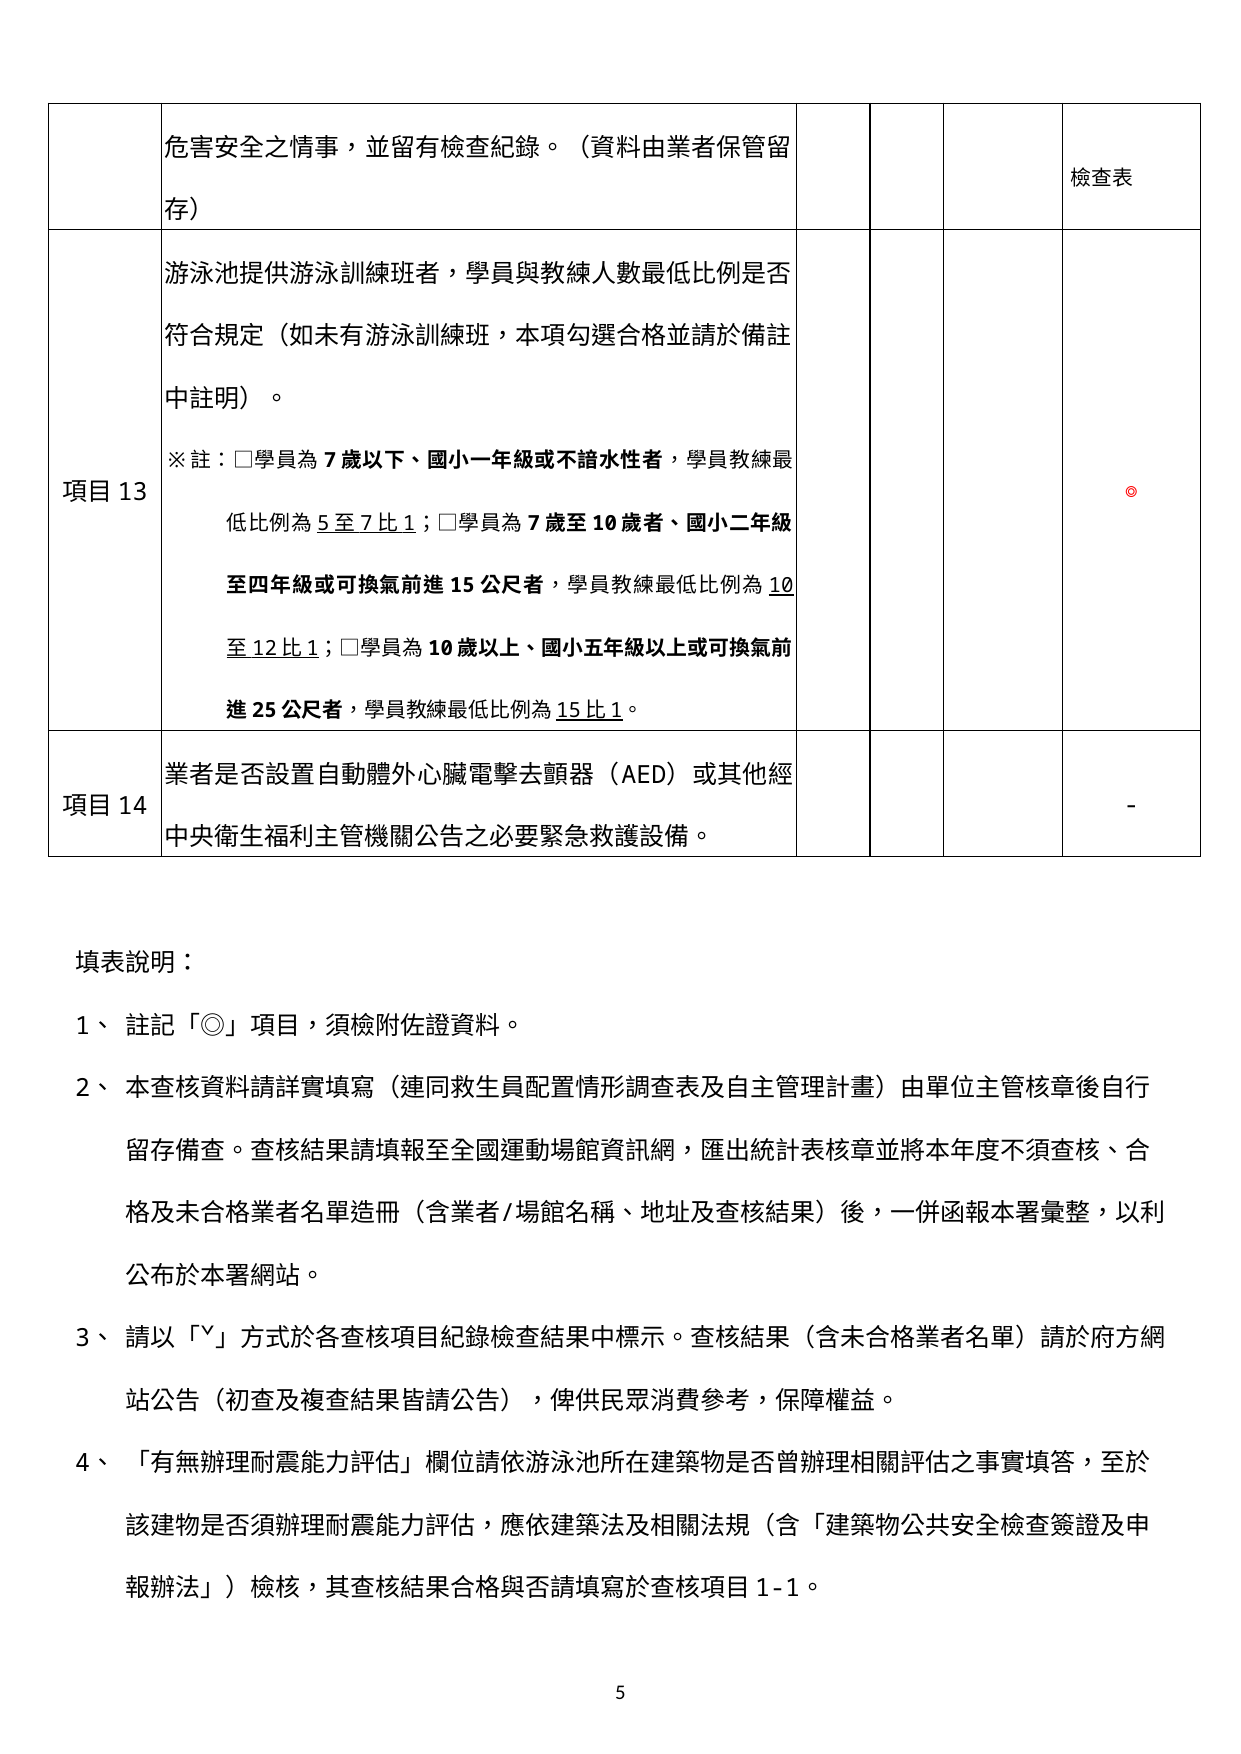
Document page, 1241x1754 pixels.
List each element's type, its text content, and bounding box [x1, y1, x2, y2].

table_cell [49, 104, 161, 228]
table_cell [944, 230, 1062, 729]
table_cell 危害安全之情事，並留有檢查紀錄。（資料由業者保管留存） [162, 104, 796, 228]
table_cell ◎ [1063, 230, 1200, 729]
list 本查核資料請詳實填寫（連同救生員配置情形調查表及自主管理計畫）由單位主管核章後自行留存備查。查核結果請填報至全國運動場館資訊網，匯出統計表核章並將本年度不須查核、合格及未合格業者名單造冊（含業者/場館名稱、地址及查核結果）後，一併函報本署彙整，以利公布於本署網站。 [75, 1044, 1165, 1294]
table_cell [797, 731, 869, 856]
table_cell 游泳池提供游泳訓練班者，學員與教練人數最低比例是否符合規定（如未有游泳訓練班，本項勾選合格並請於備註中註明）。 ※註：□學員為7歲以下、國小一年級或不諳水性者，學員教練最低比例為5至7比1；□學員為7歲至10歲者、國小二年級至四年級或可換氣前進15公尺者，學員教練最低比例為10至12比1；□學員為10歲以上、國小五年級以上或可換氣前進25公尺者，學員教練最低比例為15比1。 [162, 230, 796, 729]
table_cell [797, 230, 869, 729]
table_cell [944, 104, 1062, 228]
table_cell [871, 731, 943, 856]
table_cell 項目14 [49, 731, 161, 856]
table_cell - [1063, 731, 1200, 856]
table_cell 業者是否設置自動體外心臟電擊去顫器（AED）或其他經中央衛生福利主管機關公告之必要緊急救護設備。 [162, 731, 796, 856]
list 「有無辦理耐震能力評估」欄位請依游泳池所在建築物是否曾辦理相關評估之事實填答，至於該建物是否須辦理耐震能力評估，應依建築法及相關法規（含「建築物公共安全檢查簽證及申報辦法」）檢核，其查核結果合格與否請填寫於查核項目1-1。 [75, 1419, 1165, 1607]
table_cell [871, 104, 943, 228]
table_cell 檢查表 [1063, 104, 1200, 228]
table_cell [944, 731, 1062, 856]
table_cell 項目13 [49, 230, 161, 729]
list 註記「◎」項目，須檢附佐證資料。 [75, 982, 1165, 1044]
text 填表說明： [75, 919, 1165, 982]
table_cell [871, 230, 943, 729]
list 請以「ˇ」方式於各查核項目紀錄檢查結果中標示。查核結果（含未合格業者名單）請於府方網站公告（初查及複查結果皆請公告），俾供民眾消費參考，保障權益。 [75, 1294, 1165, 1419]
table_cell [797, 104, 869, 228]
